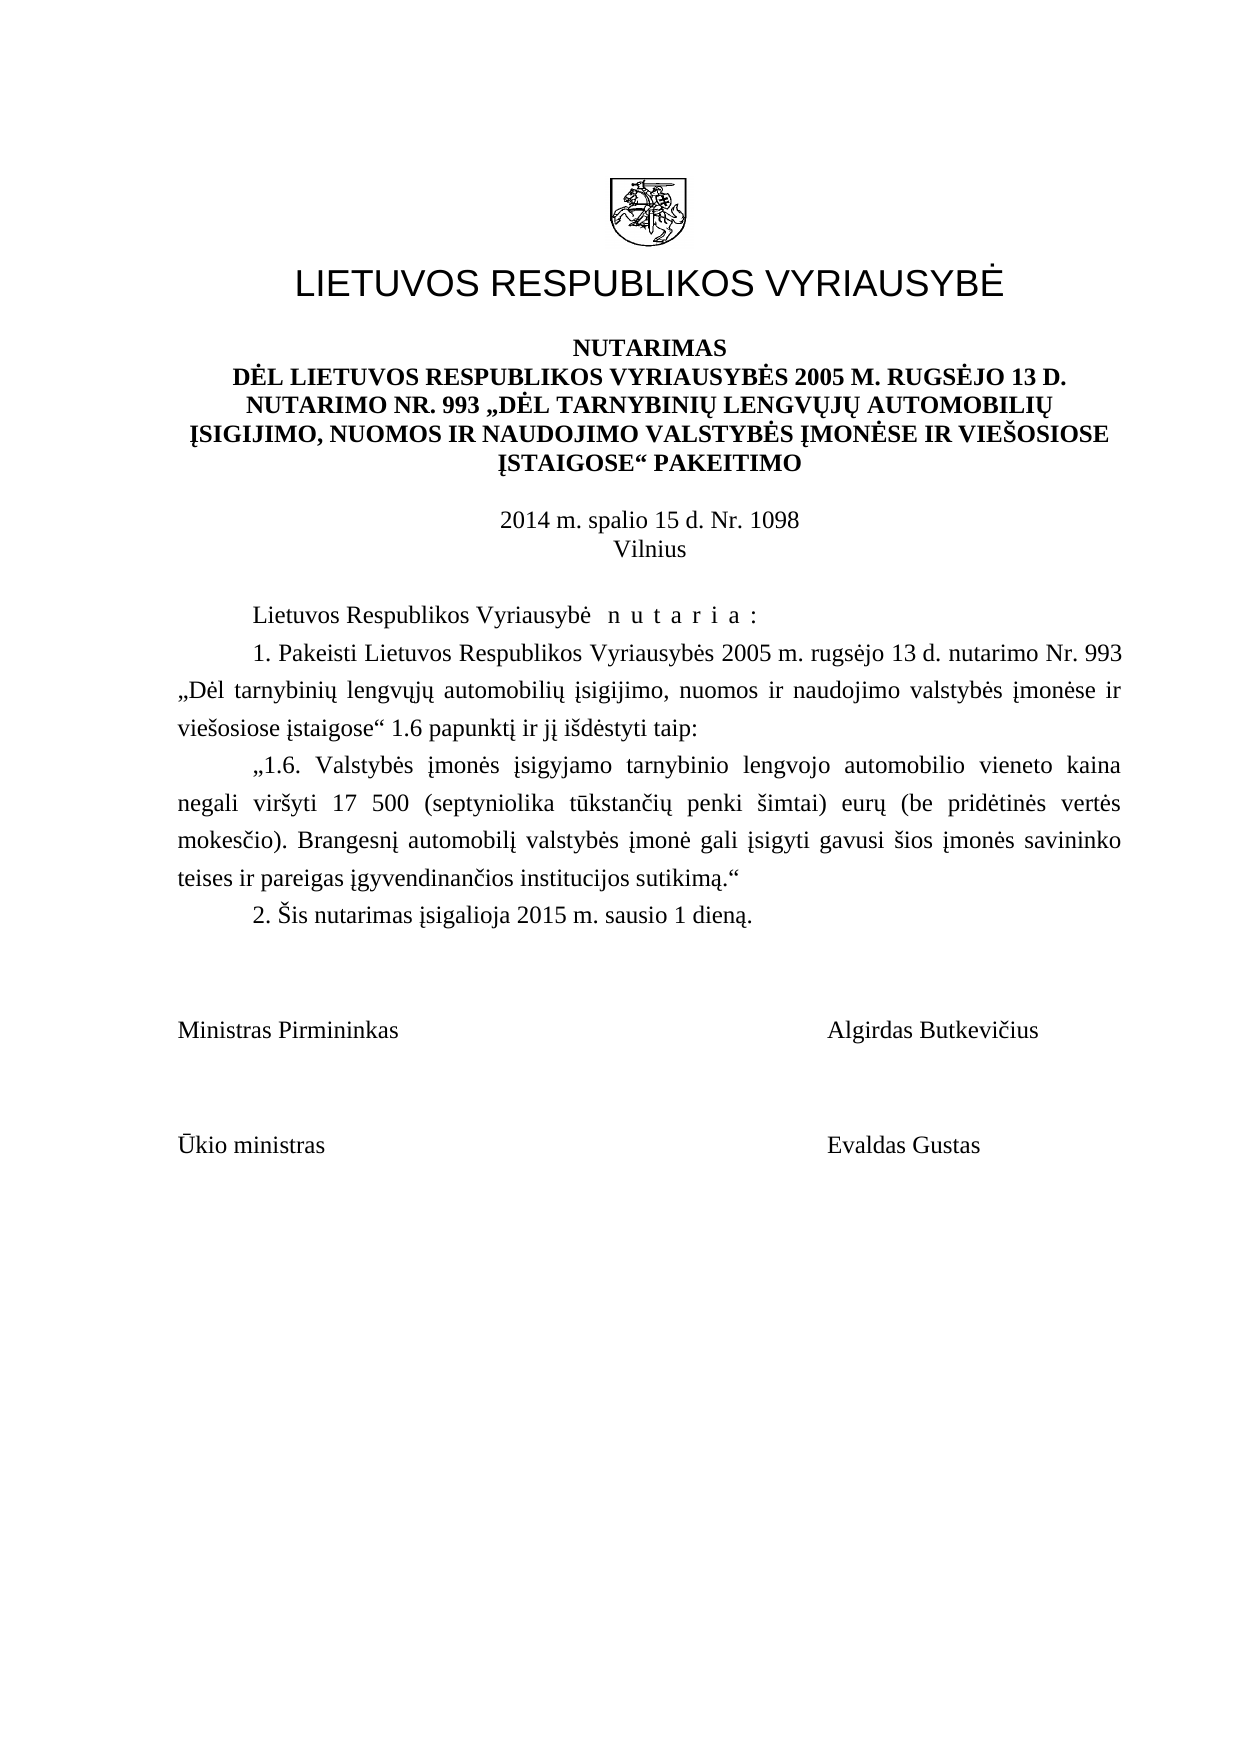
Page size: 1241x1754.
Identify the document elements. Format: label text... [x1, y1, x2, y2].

text Lietuvos Respublikos Vyriausybė nutaria: [177, 592, 1122, 629]
text Ūkio ministras Evaldas Gustas [177, 1130, 1122, 1159]
text Dėl LIETUVOS RESPUBLIKOS VYRIAUSYBĖS 2005 M. RUGSĖJO 13 D. NUTARIMO NR. 993 „DĖL TARNYBINIŲ LENGVŲJŲ AUTOMOBILIŲ ĮSIGIJIMO, NUOMOS IR NAUDOJIMO VALSTYBĖS ĮMONĖSE IR VIEŠOSIOSE ĮSTAIGOSE“ PAKEITIMO [177, 362, 1122, 477]
text 2. Šis nutarimas įsigalioja 2015 m. sausio 1 dieną. [177, 892, 1122, 929]
text Lietuvos Respublikos Vyriausybė [177, 261, 1122, 304]
text Ministras Pirmininkas Algirdas Butkevičius [177, 1015, 1122, 1044]
text „1.6. Valstybės įmonės įsigyjamo tarnybinio lengvojo automobilio vieneto kaina negali viršyti 17 500 (septyniolika tūkstančių penki šimtai) eurų (be pridėtinės vertės mokesčio). Brangesnį automobilį valstybės įmonė gali įsigyti gavusi šios įmonės savininko teises ir pareigas įgyvendinančios institucijos sutikimą.“ [177, 742, 1122, 892]
text nutarimas [177, 333, 1122, 362]
text 2014 m. spalio 15 d. Nr. 1098 Vilnius [177, 505, 1122, 563]
text 1. Pakeisti Lietuvos Respublikos Vyriausybės 2005 m. rugsėjo 13 d. nutarimo Nr. 993 „Dėl tarnybinių lengvųjų automobilių įsigijimo, nuomos ir naudojimo valstybės įmonėse ir viešosiose įstaigose“ 1.6 papunktį ir jį išdėstyti taip: [177, 629, 1122, 742]
